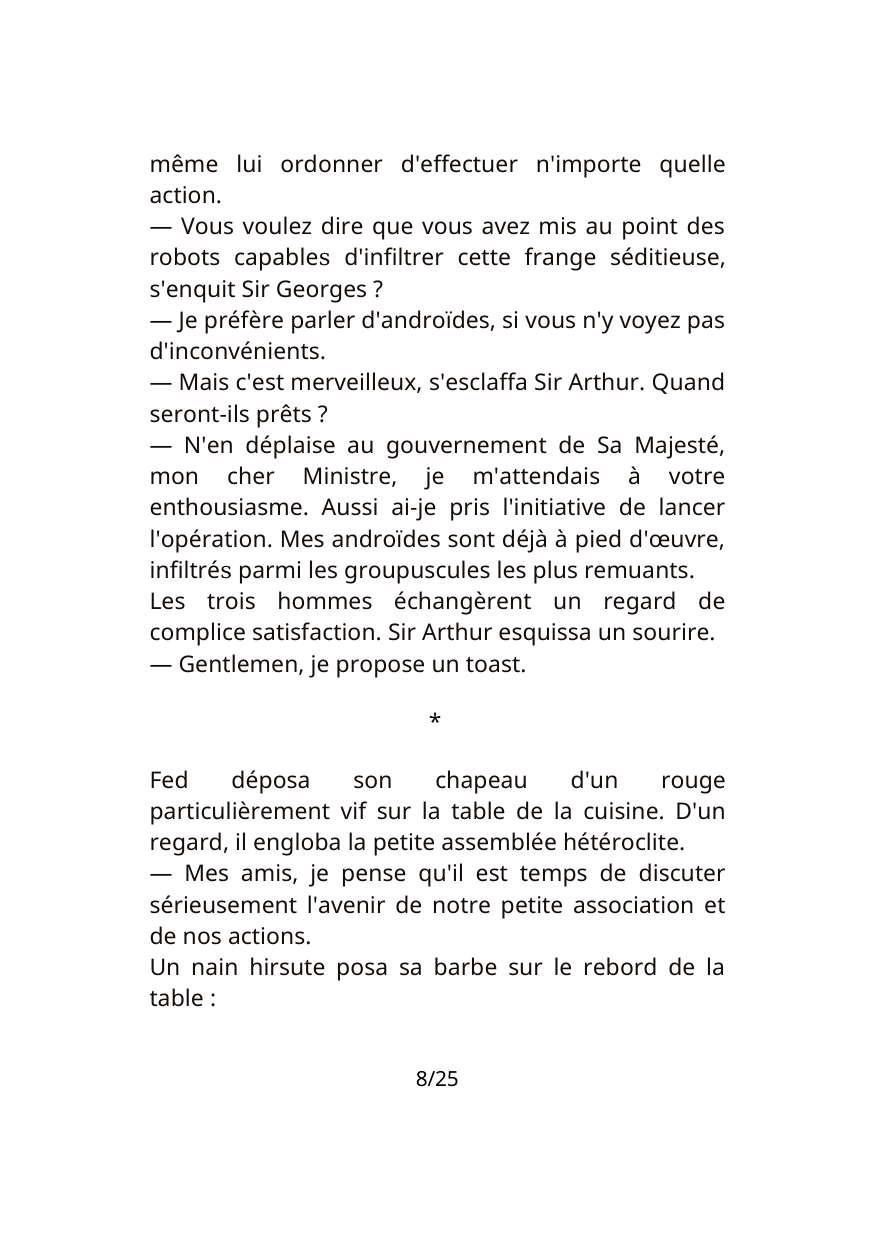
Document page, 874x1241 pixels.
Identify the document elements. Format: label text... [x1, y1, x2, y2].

text Les trois hommes échangèrent un regard de complice satisfaction. Sir Arthur esquissa un sourire. [149, 585, 726, 648]
text — N'en déplaise au gouvernement de Sa Majesté, mon cher Ministre, je m'attendais à votre enthousiasme. Aussi ai-je pris l'initiative de lancer l'opération. Mes androïdes sont déjà à pied d'œuvre, infiltrés parmi les groupuscules les plus remuants. [149, 429, 726, 585]
text Un nain hirsute posa sa barbe sur le rebord de la table : [149, 951, 726, 1014]
text * [149, 706, 726, 737]
text même lui ordonner d'effectuer n'importe quelle action. [149, 148, 726, 210]
text Fed déposa son chapeau d'un rouge particulièrement vif sur la table de la cuisine. D'un regard, il engloba la petite assemblée hétéroclite. [149, 764, 726, 857]
text — Mais c'est merveilleux, s'esclaffa Sir Arthur. Quand seront-ils prêts ? [149, 366, 726, 429]
text — Je préfère parler d'androïdes, si vous n'y voyez pas d'inconvénients. [149, 304, 726, 366]
text — Vous voulez dire que vous avez mis au point des robots capables d'infiltrer cette frange séditieuse, s'enquit Sir Georges ? [149, 210, 726, 304]
text — Mes amis, je pense qu'il est temps de discuter sérieusement l'avenir de notre petite association et de nos actions. [149, 857, 726, 951]
text — Gentlemen, je propose un toast. [149, 648, 726, 679]
